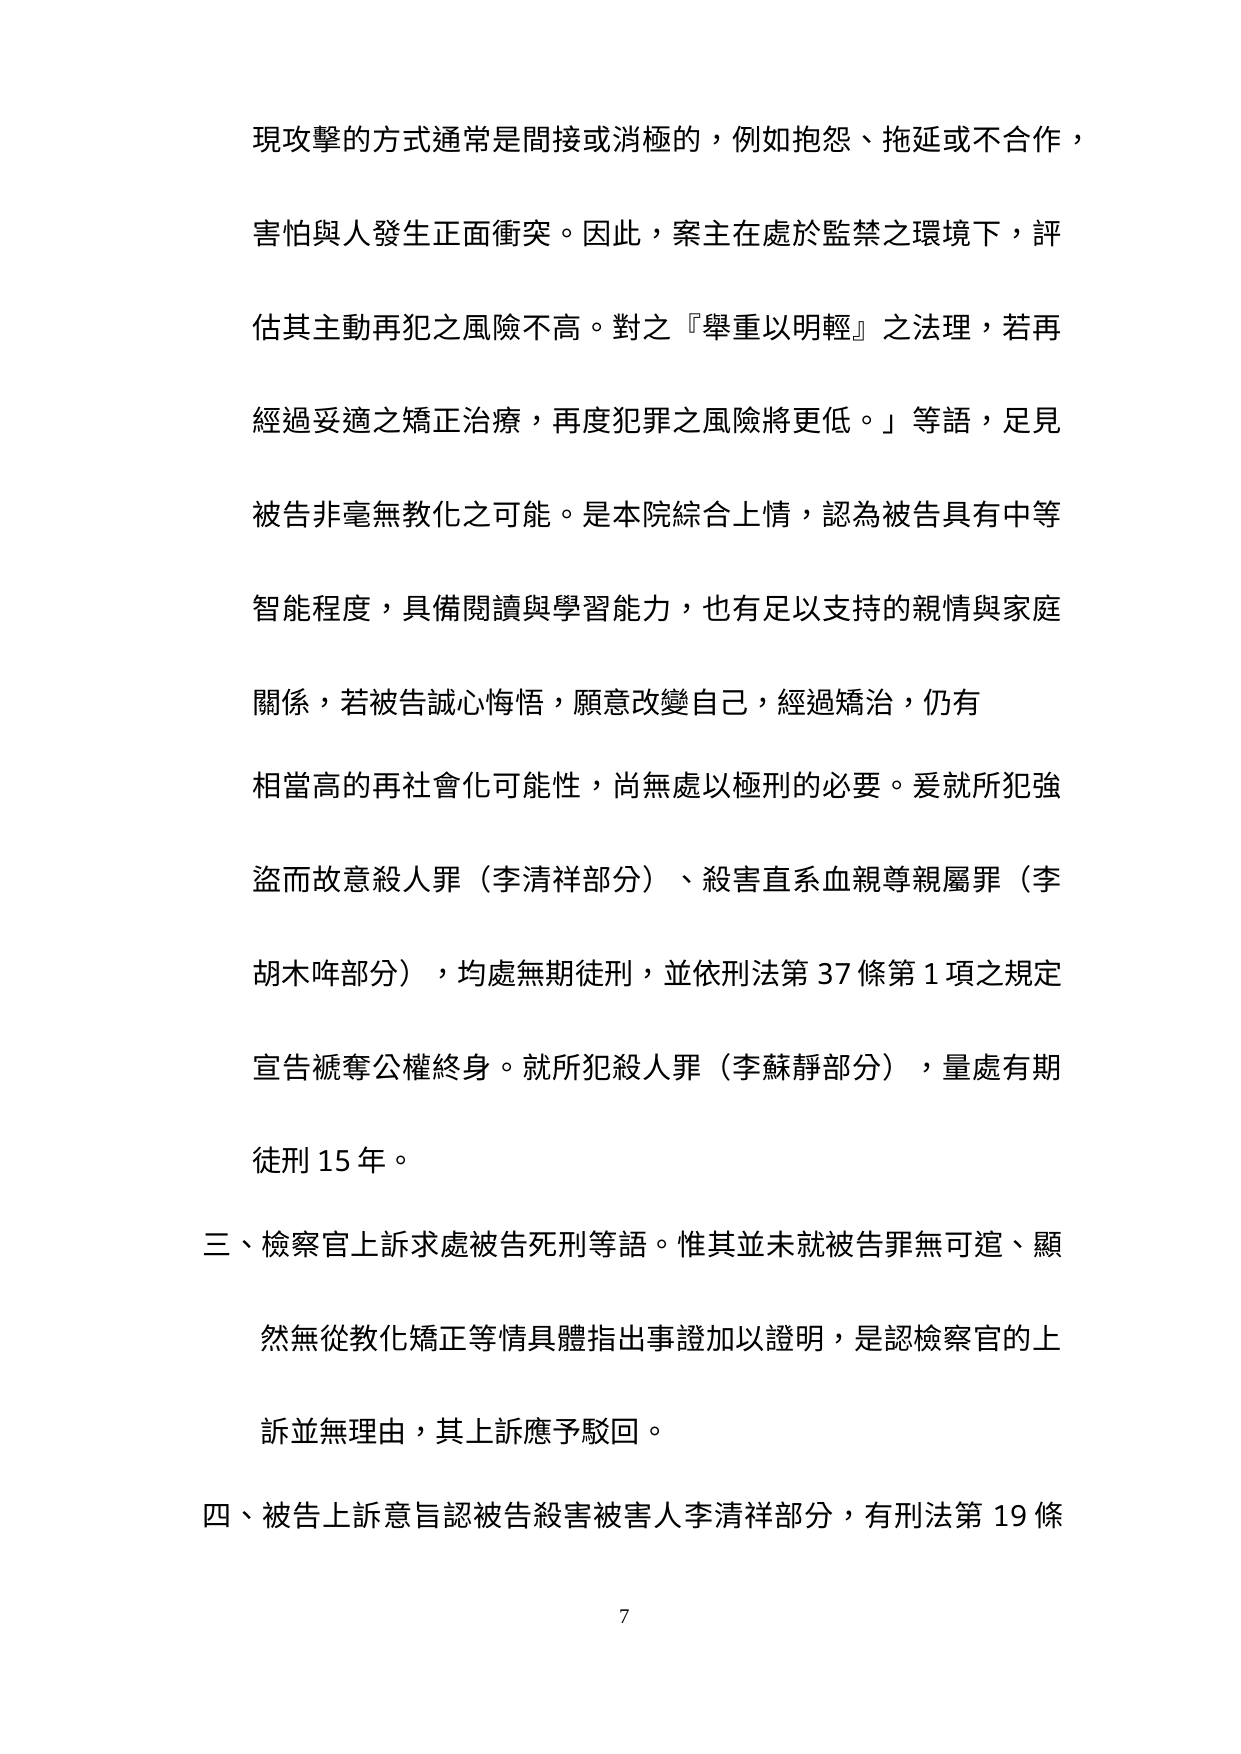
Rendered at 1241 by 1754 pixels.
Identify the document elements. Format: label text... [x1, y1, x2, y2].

text 還是具有關鍵的影響力，被告復有母親、前妻及幼子的家庭支持關係存在，被告的母親郭李彩鳳、舅舅李國豐均未要求要對被告處以極刑，李清祥之女李惠津甚至在原審審理時陳述「我也捨不得他判死刑，也捨不得我爸爸、媽媽」，雖然陷入矛盾掙扎，仍然對被告心存善意。被害人已逝，所造成的傷痛無可彌補，而被告與被害人家屬間的親情關係依然存在，對被告處以極刑，非但無助於弭平傷痛，反而造成更大的傷痛。且現今刑罰制度，非只在滿足以往「以牙還牙」、「以眼還眼」之應報觀念，更重視防治犯罪的一般預防與特別預防功能，立法者既未將強盜而故意殺人罪或殺人罪之法定刑定為唯一死刑，而將無期徒刑亦同列為選科之刑罰，目的即在賦予審判者能就個案情狀，審慎酌定，俾使尚有教化遷善可能之犯罪行為人保留一線生機。又本院委託高雄市立凱旋醫院鑑定後，認：「案主（即被告，下同）犯罪後的心理狀態如案主自己所說『不願多說，順其自然』，雖也表示『被判死刑也順其自然，死了就解脫了。』然從其夢到外婆的對話內容，案主對未來仍存有希望。案主無暴力攻擊的前科，前妻形容案主是個好好先生，老實且溫柔，從未聽過案主罵三、五字經或情緒失控摔東西等情形，而且心理衡鑑顯示：案主的攻擊傾向略低，尚在一般範圍，表現攻擊的方式通常是間接或消極的，例如抱怨、拖延或不合作，害怕與人發生正面衝突。因此，案主在處於監禁之環境下，評估其主動再犯之風險不高。對之『舉重以明輕』之法理，若再經過妥適之矯正治療，再度犯罪之風險將更低。」等語，足見被告非毫無教化之可能。是本院綜合上情，認為被告具有中等智能程度，具備閱讀與學習能力，也有足以支持的親情與家庭關係，若被告誠心悔悟，願意改變自己，經過矯治，仍有 [252, 96, 1063, 721]
text 四、被告上訴意旨認被告殺害被害人李清祥部分，有刑法第19條 [202, 1472, 1063, 1535]
text 相當高的再社會化可能性，尚無處以極刑的必要。爰就所犯強盜而故意殺人罪（李清祥部分）、殺害直系血親尊親屬罪（李胡木哖部分），均處無期徒刑，並依刑法第37條第1項之規定宣告褫奪公權終身。就所犯殺人罪（李蘇靜部分），量處有期徒刑15年。 [252, 742, 1063, 1180]
text 三、檢察官上訴求處被告死刑等語。惟其並未就被告罪無可逭、顯然無從教化矯正等情具體指出事證加以證明，是認檢察官的上訴並無理由，其上訴應予駁回。 [202, 1201, 1063, 1451]
